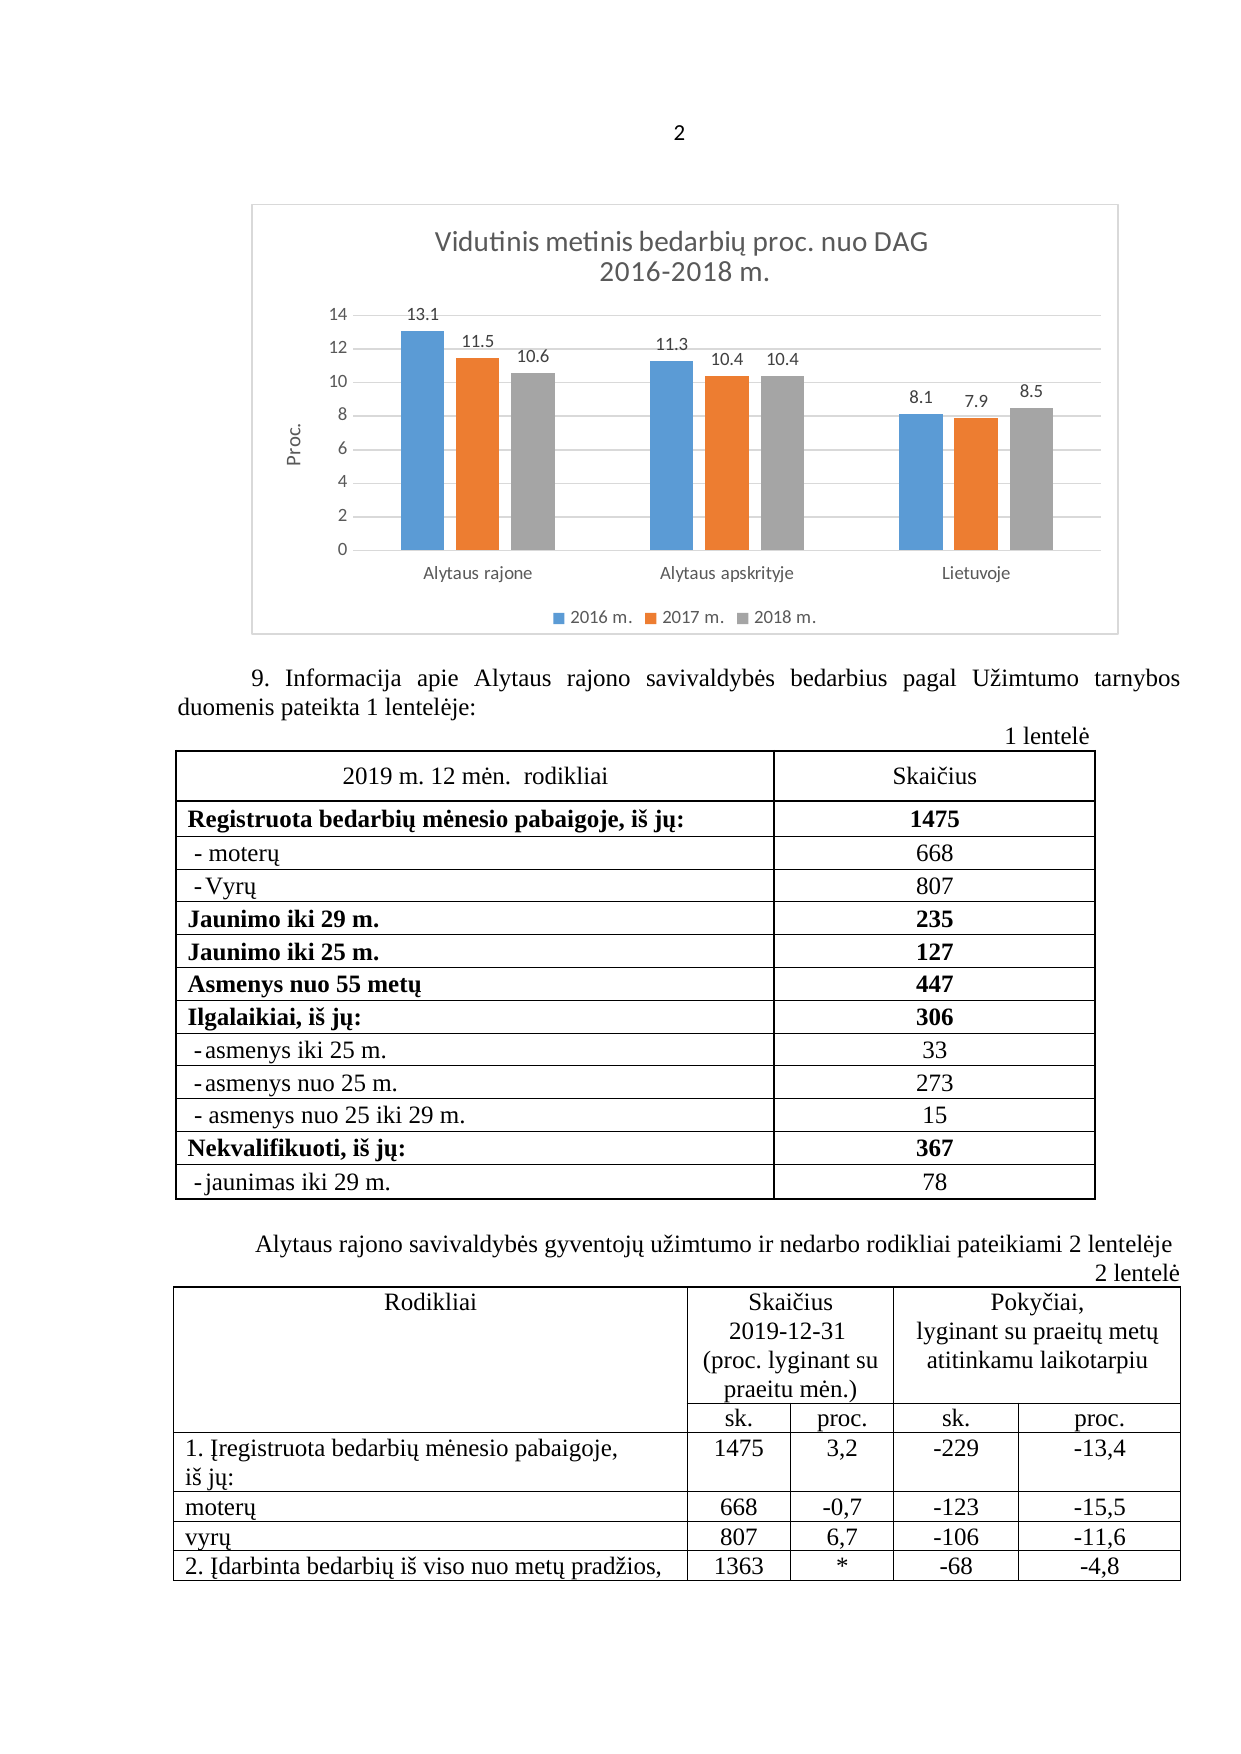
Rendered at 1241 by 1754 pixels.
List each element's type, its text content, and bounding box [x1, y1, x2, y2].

table_cell - moterų [177, 837, 773, 868]
table_cell 367 [775, 1132, 1094, 1164]
table_cell - asmenys nuo 25 m. [177, 1066, 773, 1098]
table_cell 1475 [688, 1433, 790, 1491]
table_cell 127 [775, 935, 1094, 967]
table_cell -106 [894, 1522, 1018, 1550]
table_cell 2. Įdarbinta bedarbių iš viso nuo metų pradžios, [174, 1551, 687, 1580]
table_header Skaičius [775, 752, 1094, 800]
table_header Pokyčiai, lyginant su praeitų metų atitinkamu laikotarpiu [894, 1288, 1180, 1402]
table_cell 1475 [775, 802, 1094, 836]
table_cell -11,6 [1019, 1522, 1180, 1550]
table_cell 78 [775, 1165, 1094, 1198]
text Alytaus rajono savivaldybės gyventojų užimtumo ir nedarbo rodikliai pateikiami 2 lentelėje [177, 1229, 1181, 1258]
table_cell 306 [775, 1001, 1094, 1032]
table_header 2019 m. 12 mėn. rodikliai [177, 752, 773, 800]
table_header Rodikliai [174, 1288, 687, 1432]
table_cell vyrų [174, 1522, 687, 1550]
table_cell 6,7 [791, 1522, 893, 1550]
table_cell 1. Įregistruota bedarbių mėnesio pabaigoje, iš jų: [174, 1433, 687, 1491]
table_cell -13,4 [1019, 1433, 1180, 1491]
table_cell -4,8 [1019, 1551, 1180, 1580]
table_cell -229 [894, 1433, 1018, 1491]
table_cell 235 [775, 902, 1094, 934]
table_header Skaičius 2019-12-31 (proc. lyginant su praeitu mėn.) [688, 1288, 893, 1402]
text 2 lentelė [177, 1258, 1181, 1286]
table_cell 273 [775, 1066, 1094, 1098]
table_cell - jaunimas iki 29 m. [177, 1165, 773, 1198]
table_cell Registruota bedarbių mėnesio pabaigoje, iš jų: [177, 802, 773, 836]
table_cell 807 [688, 1522, 790, 1550]
table_cell moterų [174, 1492, 687, 1521]
table_cell Ilgalaikiai, iš jų: [177, 1001, 773, 1032]
table_cell -0,7 [791, 1492, 893, 1521]
table_cell - Vyrų [177, 870, 773, 901]
table_cell sk. [894, 1404, 1018, 1432]
table_cell 33 [775, 1034, 1094, 1065]
table_cell 15 [775, 1099, 1094, 1131]
table_cell 3,2 [791, 1433, 893, 1491]
text 1 lentelė [177, 721, 1181, 750]
table_cell -123 [894, 1492, 1018, 1521]
table_cell 807 [775, 870, 1094, 901]
table_cell - asmenys nuo 25 iki 29 m. [177, 1099, 773, 1131]
table_cell 668 [688, 1492, 790, 1521]
table_cell sk. [688, 1404, 790, 1432]
table_cell 1363 [688, 1551, 790, 1580]
table_cell proc. [791, 1404, 893, 1432]
table_cell 447 [775, 968, 1094, 1000]
table_cell -15,5 [1019, 1492, 1180, 1521]
table_cell Jaunimo iki 29 m. [177, 902, 773, 934]
table_cell proc. [1019, 1404, 1180, 1432]
table_cell -68 [894, 1551, 1018, 1580]
text 9. Informacija apie Alytaus rajono savivaldybės bedarbius pagal Užimtumo tarnybos duomenis pateikta 1 lentelėje: [177, 663, 1181, 721]
table_cell Jaunimo iki 25 m. [177, 935, 773, 967]
table_cell * [791, 1551, 893, 1580]
table_cell - asmenys iki 25 m. [177, 1034, 773, 1065]
table_cell Asmenys nuo 55 metų [177, 968, 773, 1000]
table_cell 668 [775, 837, 1094, 868]
table_cell Nekvalifikuoti, iš jų: [177, 1132, 773, 1164]
